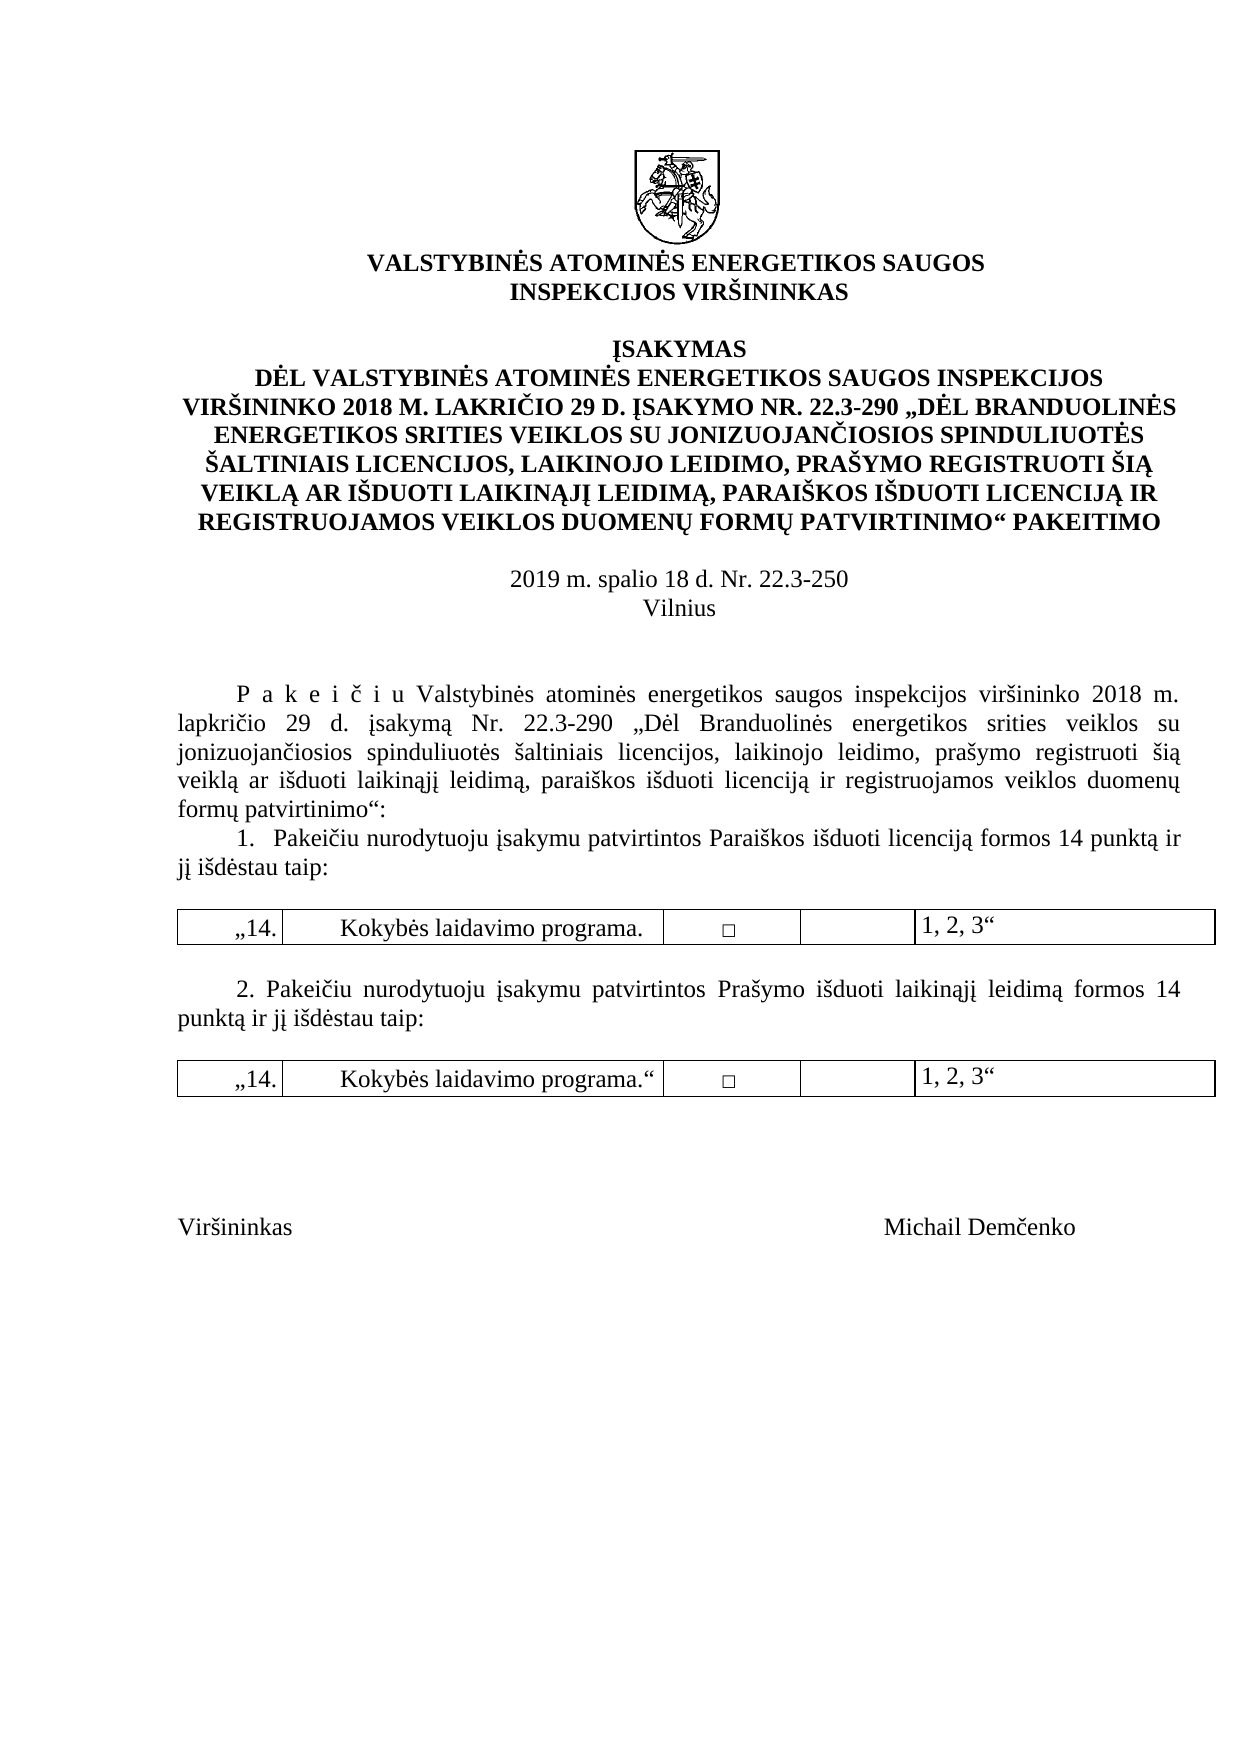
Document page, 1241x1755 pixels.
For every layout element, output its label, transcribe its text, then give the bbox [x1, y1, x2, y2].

table_header 1, 2, 3“ [916, 910, 1214, 944]
table_header ☐ [664, 910, 800, 944]
text Viršininkas Michail Demčenko [177, 1212, 1181, 1240]
table_header „14. [178, 1061, 282, 1096]
text VALSTYBINĖS ATOMINĖS ENERGETIKOS SAUGOS [177, 248, 1181, 277]
text INSPEKCIJOS VIRŠININKAS [177, 277, 1181, 306]
text Vilnius [177, 593, 1181, 622]
table_header 1, 2, 3“ [916, 1061, 1214, 1096]
text DĖL VALSTYBINĖS ATOMINĖS ENERGETIKOS SAUGOS INSPEKCIJOS VIRŠININKO 2018 M. LAKRIČIO 29 D. ĮSAKYMO NR. 22.3-290 „DĖL BRANDUOLINĖS ENERGETIKOS SRITIES VEIKLOS SU JONIZUOJANČIOSIOS SPINDULIUOTĖS ŠALTINIAIS LICENCIJOS, LAIKINOJO LEIDIMO, PRAŠYMO REGISTRUOTI ŠIĄ VEIKLĄ AR IŠDUOTI LAIKINĄJĮ LEIDIMĄ, PARAIŠKOS IŠDUOTI LICENCIJĄ IR REGISTRUOJAMOS VEIKLOS DUOMENŲ FORMŲ PATVIRTINIMO“ PAKEITIMO [177, 363, 1181, 536]
text 2. Pakeičiu nurodytuoju įsakymu patvirtintos Prašymo išduoti laikinąjį leidimą formos 14 punktą ir jį išdėstau taip: [177, 974, 1181, 1032]
text 2019 m. spalio 18 d. Nr. 22.3-250 [177, 564, 1181, 593]
table_header [801, 1061, 914, 1096]
table_header „14. [178, 910, 282, 944]
table_header Kokybės laidavimo programa.“ [283, 1061, 663, 1096]
table_header ☐ [664, 1061, 800, 1096]
text P a k e i č i u Valstybinės atominės energetikos saugos inspekcijos viršininko 2018 m. lapkričio 29 d. įsakymą Nr. 22.3-290 „Dėl Branduolinės energetikos srities veiklos su jonizuojančiosios spinduliuotės šaltiniais licencijos, laikinojo leidimo, prašymo registruoti šią veiklą ar išduoti laikinąjį leidimą, paraiškos išduoti licenciją ir registruojamos veiklos duomenų formų patvirtinimo“: [177, 679, 1181, 823]
text 1. Pakeičiu nurodytuoju įsakymu patvirtintos Paraiškos išduoti licenciją formos 14 punktą ir jį išdėstau taip: [177, 823, 1181, 881]
text ĮSAKYMAS [177, 334, 1181, 363]
table_header [801, 910, 914, 944]
table_header Kokybės laidavimo programa. [283, 910, 663, 944]
